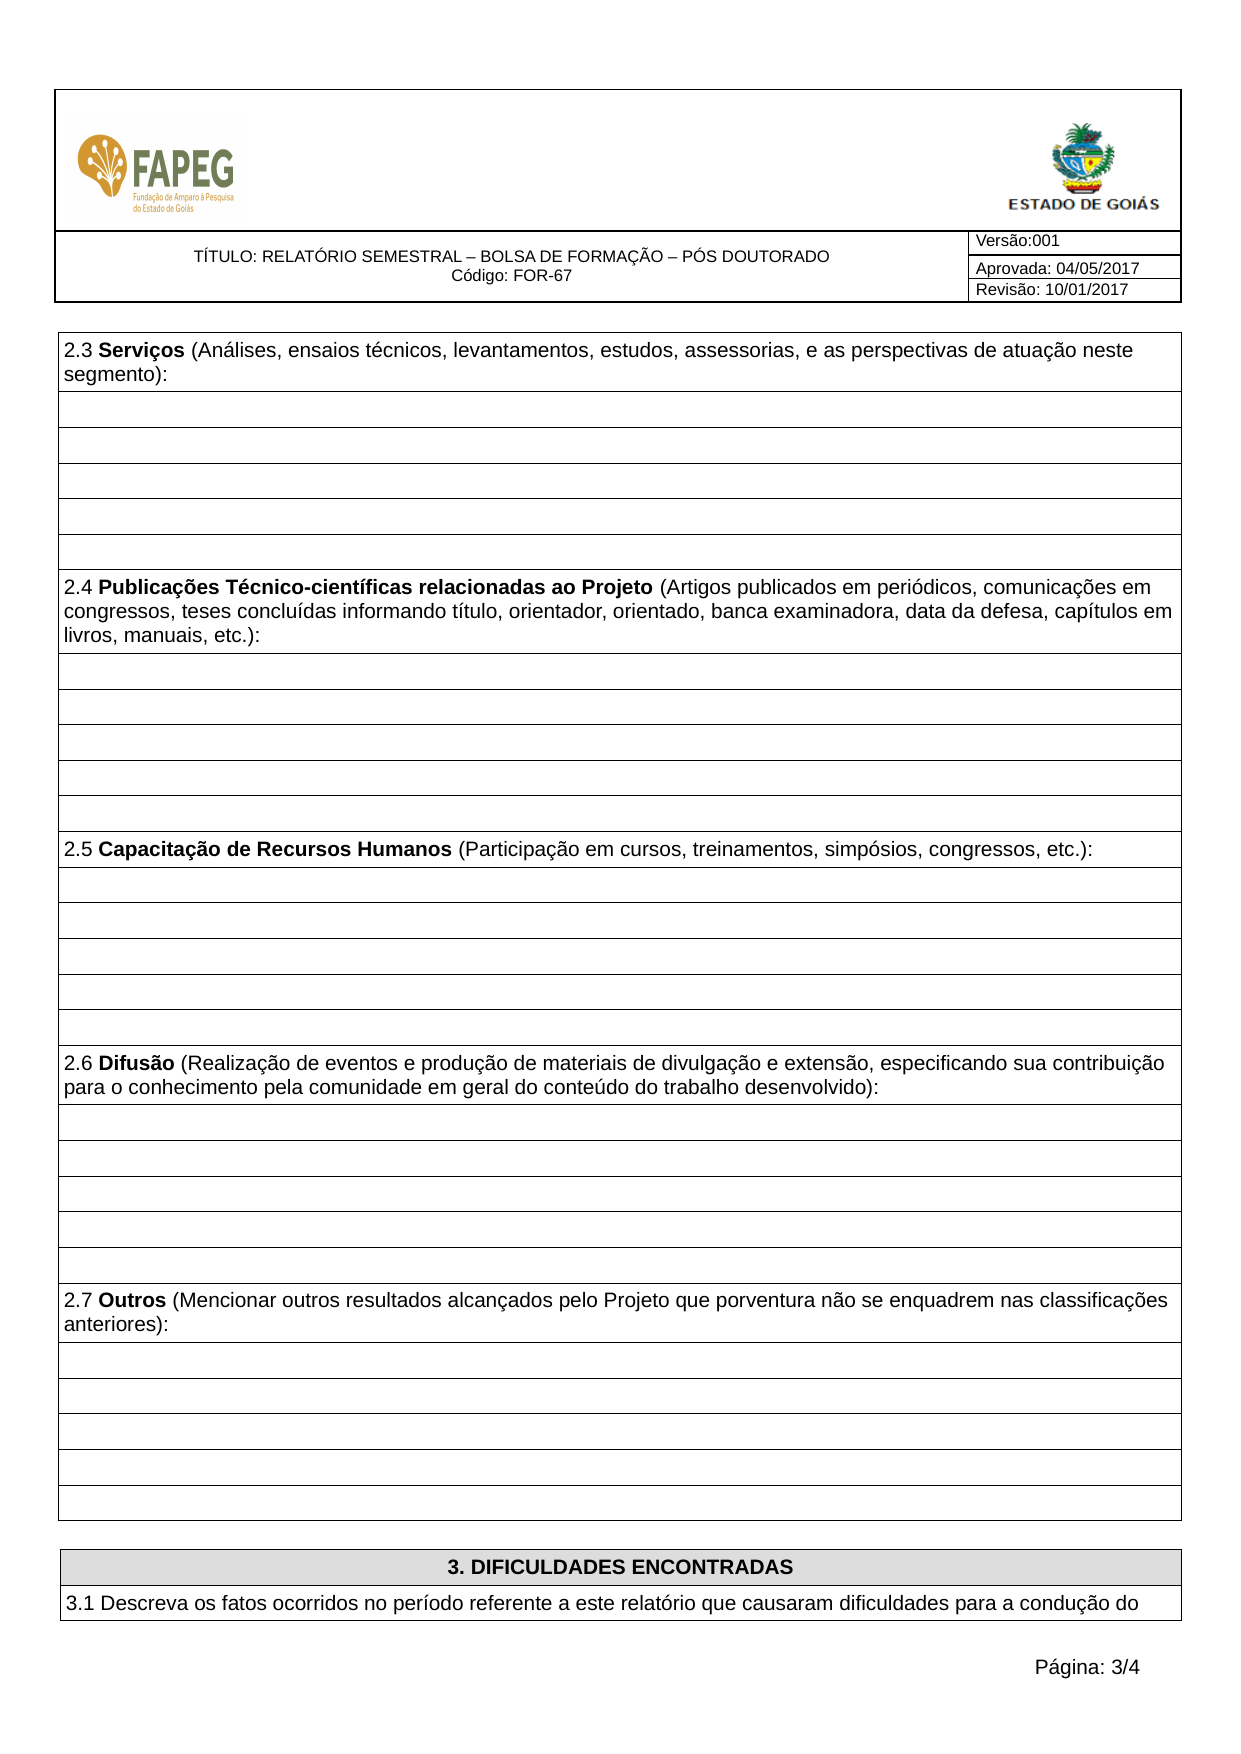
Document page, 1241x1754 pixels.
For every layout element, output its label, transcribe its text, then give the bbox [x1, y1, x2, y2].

table_cell [59, 654, 1181, 688]
table_cell 2.7 Outros (Mencionar outros resultados alcançados pelo Projeto que porventura não se enquadrem nas classificações anteriores): [59, 1284, 1181, 1342]
table_cell 2.4 Publicações Técnico-científicas relacionadas ao Projeto (Artigos publicados em periódicos, comunicações em congressos, teses concluídas informando título, orientador, orientado, banca examinadora, data da defesa, capítulos em livros, manuais, etc.): [59, 570, 1181, 653]
table_cell [59, 903, 1181, 938]
table_cell [59, 464, 1181, 498]
table_cell [59, 499, 1181, 534]
table_cell 2.5 Capacitação de Recursos Humanos (Participação em cursos, treinamentos, simpósios, congressos, etc.): [59, 832, 1181, 867]
table_cell [59, 1414, 1181, 1449]
table_cell [59, 1486, 1181, 1520]
table_cell [59, 1212, 1181, 1247]
table_cell [59, 1450, 1181, 1484]
picture [68, 115, 246, 222]
table_cell [59, 975, 1181, 1009]
table_cell [59, 690, 1181, 724]
table_header 3. DIFICULDADES ENCONTRADAS [61, 1550, 1181, 1585]
table_cell [59, 535, 1181, 569]
table_cell [59, 1105, 1181, 1140]
table_cell [59, 392, 1181, 427]
table_cell [59, 428, 1181, 462]
table_cell [59, 1343, 1181, 1378]
table_cell [59, 725, 1181, 760]
table_cell [59, 796, 1181, 831]
table_cell 2.6 Difusão (Realização de eventos e produção de materiais de divulgação e extensão, especificando sua contribuição para o conhecimento pela comunidade em geral do conteúdo do trabalho desenvolvido): [59, 1046, 1181, 1104]
table_cell [59, 868, 1181, 902]
table_cell [59, 1010, 1181, 1045]
table_cell 2.3 Serviços (Análises, ensaios técnicos, levantamentos, estudos, assessorias, e as perspectivas de atuação neste segmento): [59, 333, 1181, 391]
table_cell [59, 1141, 1181, 1176]
table_cell [59, 761, 1181, 795]
table_cell [59, 939, 1181, 973]
table_cell [59, 1177, 1181, 1211]
table_cell [59, 1379, 1181, 1413]
table_cell [59, 1248, 1181, 1282]
table_cell 3.1 Descreva os fatos ocorridos no período referente a este relatório que causaram dificuldades para a condução do [61, 1586, 1181, 1620]
